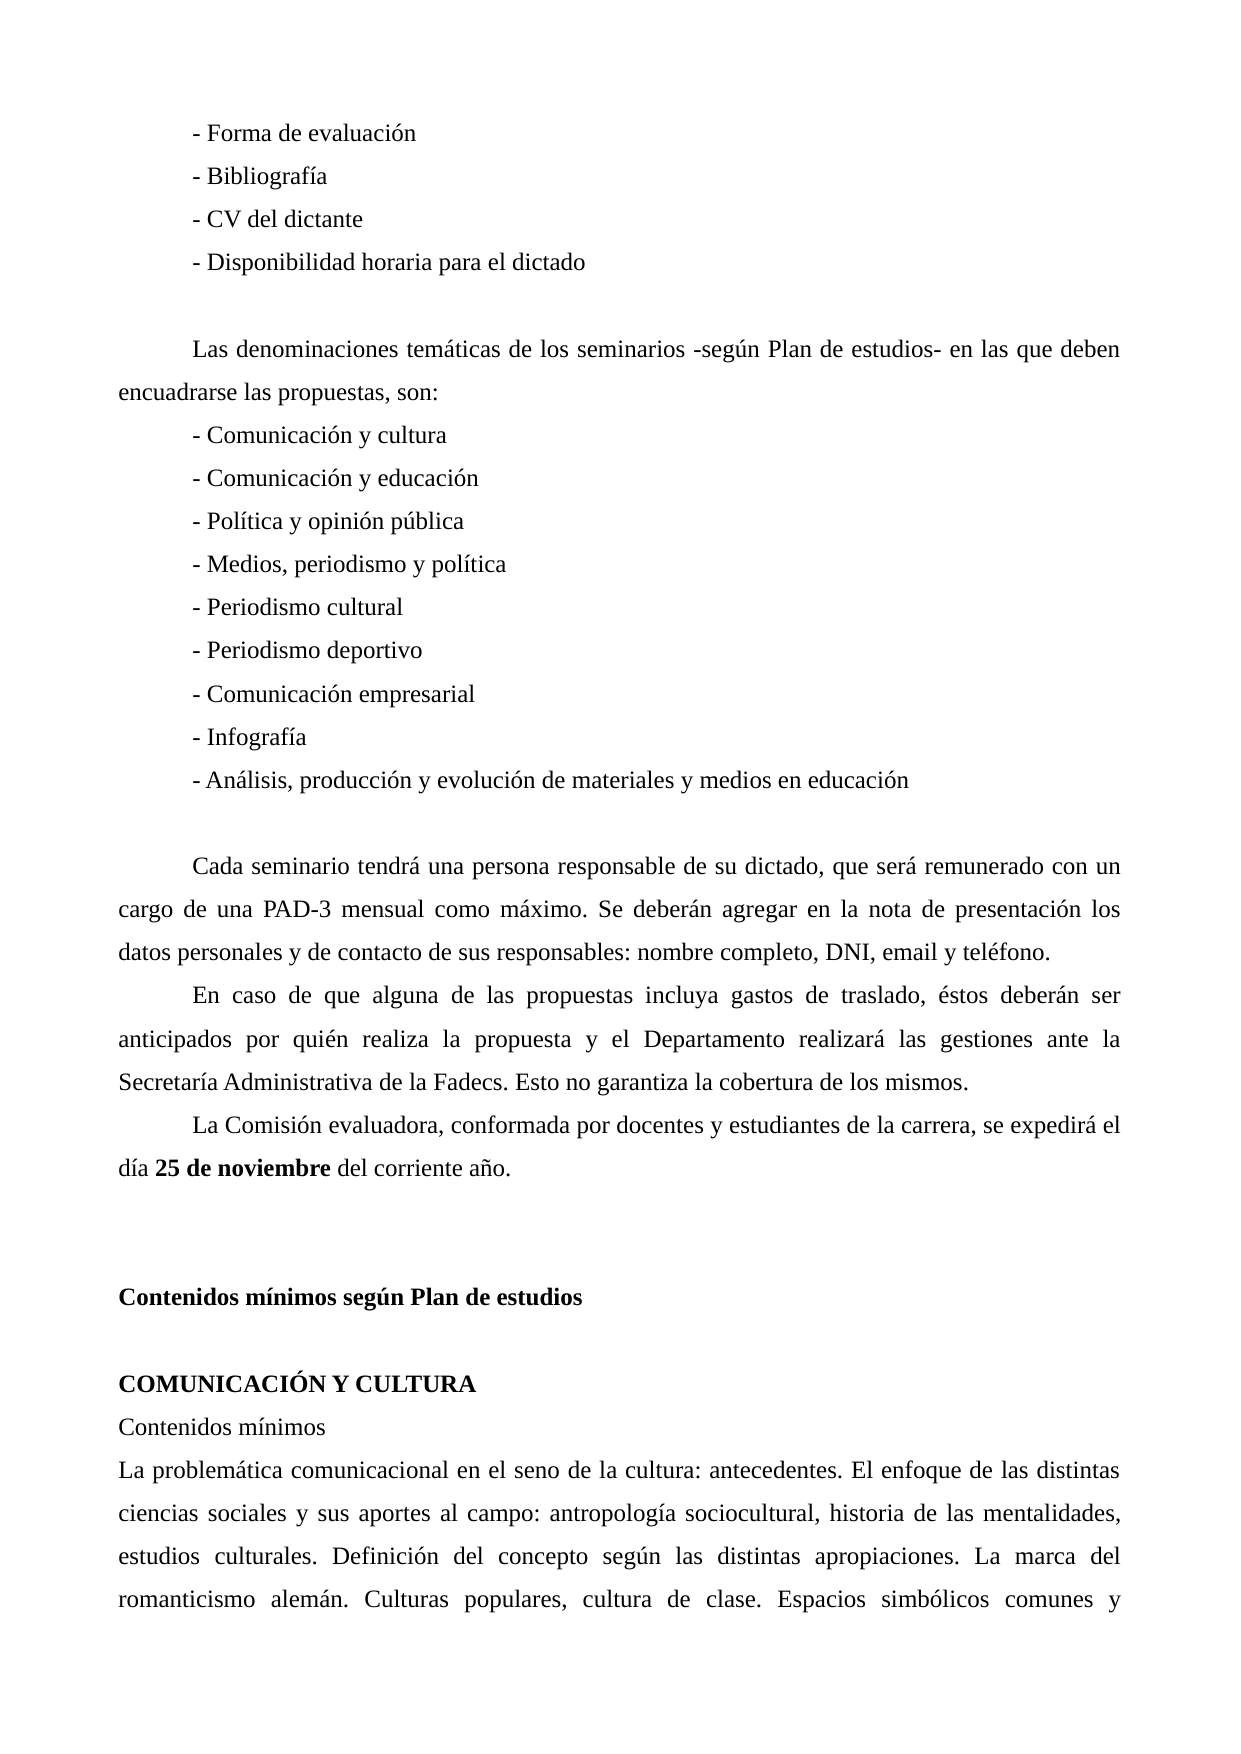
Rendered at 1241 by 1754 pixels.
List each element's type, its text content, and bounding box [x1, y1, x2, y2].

text La Comisión evaluadora, conformada por docentes y estudiantes de la carrera, se expedirá el día 25 de noviembre del corriente año. [118, 1110, 1122, 1182]
text Contenidos mínimos [118, 1412, 1122, 1441]
text - Forma de evaluación [118, 118, 1122, 147]
text Cada seminario tendrá una persona responsable de su dictado, que será remunerado con un cargo de una PAD-3 mensual como máximo. Se deberán agregar en la nota de presentación los datos personales y de contacto de sus responsables: nombre completo, DNI, email y teléfono. [118, 851, 1122, 966]
text - Disponibilidad horaria para el dictado [118, 247, 1122, 276]
text Las denominaciones temáticas de los seminarios -según Plan de estudios- en las que deben encuadrarse las propuestas, son: [118, 334, 1122, 406]
text - Periodismo cultural [118, 592, 1122, 621]
text - Comunicación y educación [118, 463, 1122, 492]
text - Periodismo deportivo [118, 636, 1122, 664]
text COMUNICACIÓN Y CULTURA [118, 1369, 1122, 1397]
text - Comunicación y cultura [118, 420, 1122, 449]
text En caso de que alguna de las propuestas incluya gastos de traslado, éstos deberán ser anticipados por quién realiza la propuesta y el Departamento realizará las gestiones ante la Secretaría Administrativa de la Fadecs. Esto no garantiza la cobertura de los mismos. [118, 981, 1122, 1096]
text - Bibliografía [118, 161, 1122, 190]
text - CV del dictante [118, 204, 1122, 233]
text Contenidos mínimos según Plan de estudios [118, 1282, 1122, 1311]
text - Infografía [118, 722, 1122, 751]
text La problemática comunicacional en el seno de la cultura: antecedentes. El enfoque de las distintas ciencias sociales y sus aportes al campo: antropología sociocultural, historia de las mentalidades, estudios culturales. Definición del concepto según las distintas apropiaciones. La marca del romanticismo alemán. Culturas populares, cultura de clase. Espacios simbólicos comunes y [118, 1455, 1122, 1613]
text - Comunicación empresarial [118, 679, 1122, 707]
text - Análisis, producción y evolución de materiales y medios en educación [118, 765, 1122, 794]
text - Política y opinión pública - Medios, periodismo y política [118, 506, 1122, 578]
